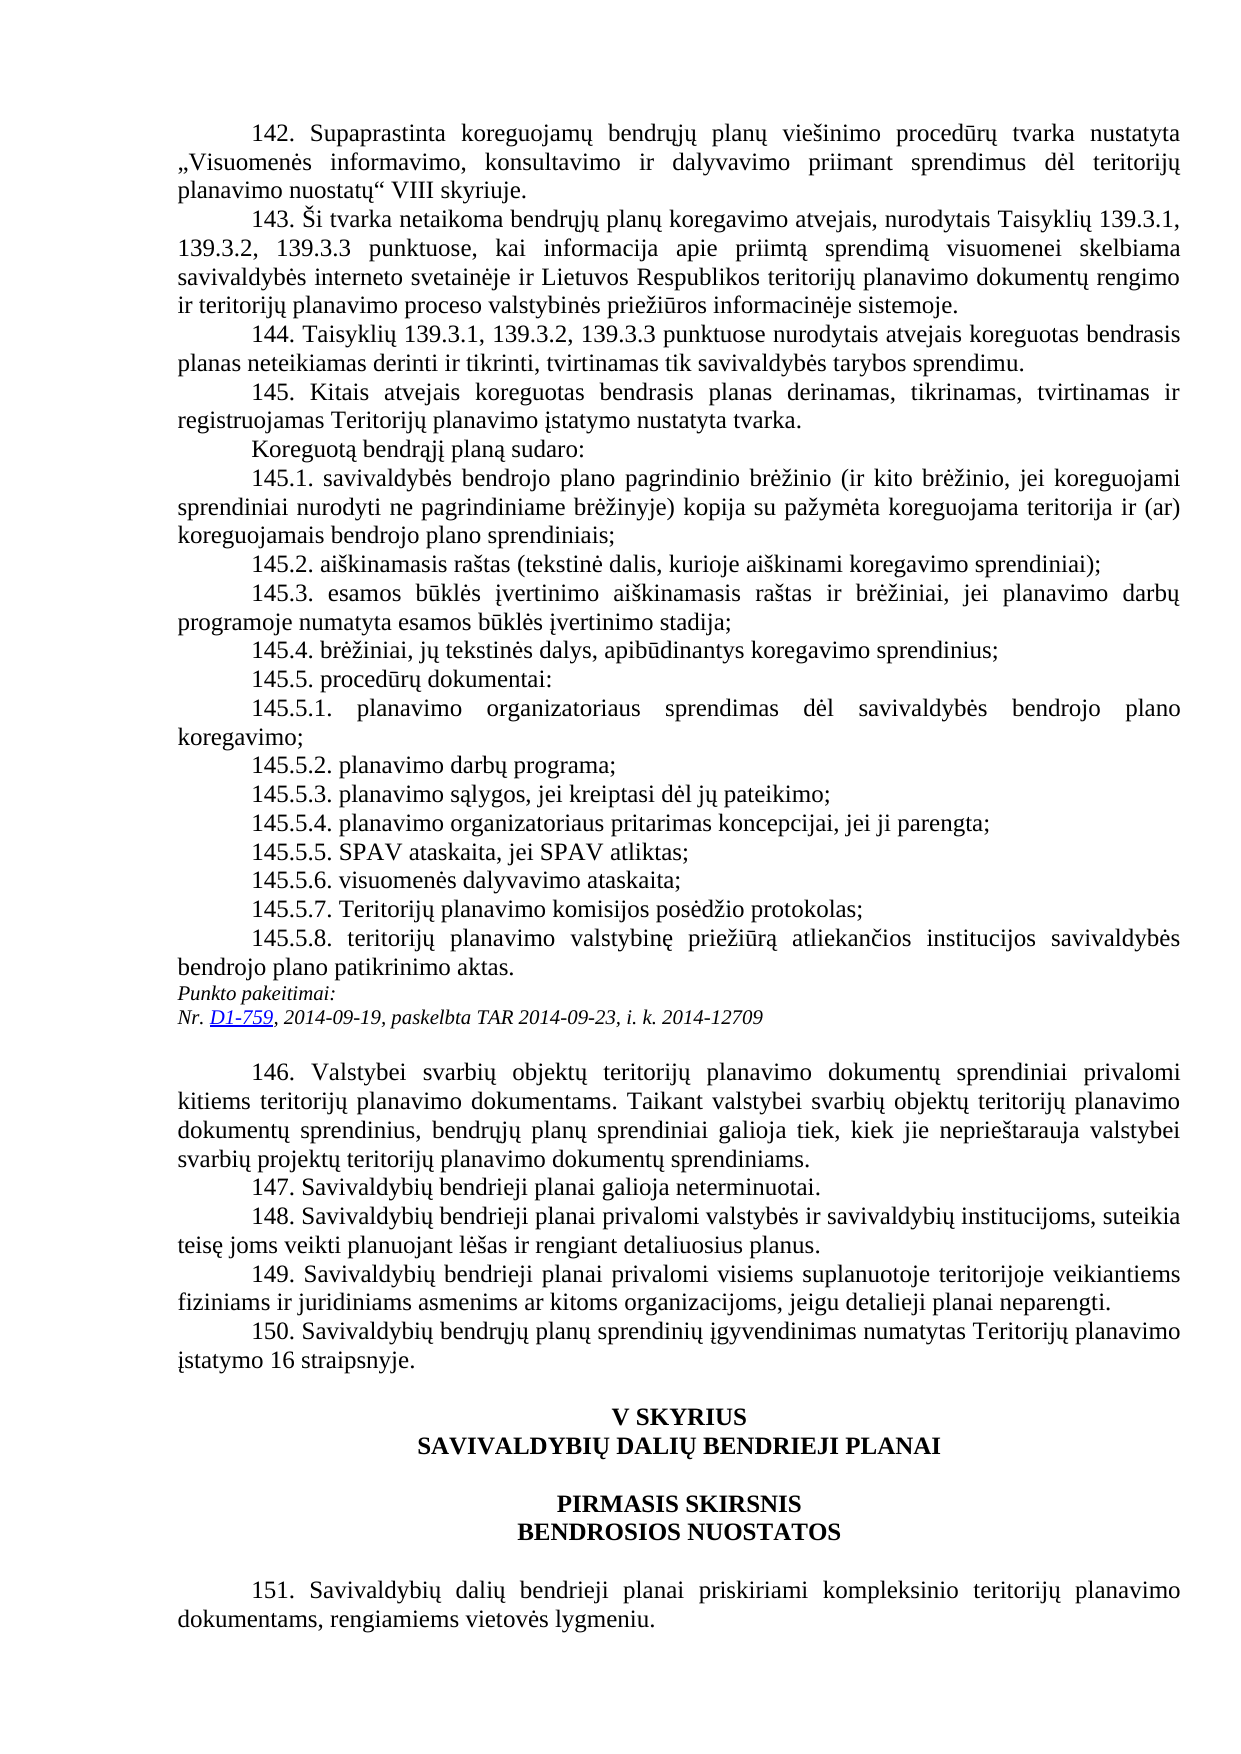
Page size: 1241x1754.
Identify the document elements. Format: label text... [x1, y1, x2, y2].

text 146. Valstybei svarbių objektų teritorijų planavimo dokumentų sprendiniai privalomi kitiems teritorijų planavimo dokumentams. Taikant valstybei svarbių objektų teritorijų planavimo dokumentų sprendinius, bendrųjų planų sprendiniai galioja tiek, kiek jie neprieštarauja valstybei svarbių projektų teritorijų planavimo dokumentų sprendiniams. [177, 1057, 1181, 1172]
text 150. Savivaldybių bendrųjų planų sprendinių įgyvendinimas numatytas Teritorijų planavimo įstatymo 16 straipsnyje. [177, 1316, 1181, 1374]
text 145.5.7. Teritorijų planavimo komisijos posėdžio protokolas; [177, 894, 1181, 923]
text 145.5. procedūrų dokumentai: [177, 664, 1181, 693]
text 145.3. esamos būklės įvertinimo aiškinamasis raštas ir brėžiniai, jei planavimo darbų programoje numatyta esamos būklės įvertinimo stadija; [177, 578, 1181, 636]
text 145.5.4. planavimo organizatoriaus pritarimas koncepcijai, jei ji parengta; [177, 808, 1181, 837]
text Nr. D1-759, 2014-09-19, paskelbta TAR 2014-09-23, i. k. 2014-12709 [177, 1005, 1181, 1029]
text 145.1. savivaldybės bendrojo plano pagrindinio brėžinio (ir kito brėžinio, jei koreguojami sprendiniai nurodyti ne pagrindiniame brėžinyje) kopija su pažymėta koreguojama teritorija ir (ar) koreguojamais bendrojo plano sprendiniais; [177, 463, 1181, 549]
text 145.5.1. planavimo organizatoriaus sprendimas dėl savivaldybės bendrojo plano koregavimo; [177, 693, 1181, 751]
text 145.2. aiškinamasis raštas (tekstinė dalis, kurioje aiškinami koregavimo sprendiniai); [177, 549, 1181, 578]
text 151. Savivaldybių dalių bendrieji planai priskiriami kompleksinio teritorijų planavimo dokumentams, rengiamiems vietovės lygmeniu. [177, 1575, 1181, 1632]
text 144. Taisyklių 139.3.1, 139.3.2, 139.3.3 punktuose nurodytais atvejais koreguotas bendrasis planas neteikiamas derinti ir tikrinti, tvirtinamas tik savivaldybės tarybos sprendimu. [177, 319, 1181, 377]
text 145.5.6. visuomenės dalyvavimo ataskaita; [177, 866, 1181, 894]
text 147. Savivaldybių bendrieji planai galioja neterminuotai. [177, 1172, 1181, 1201]
text 142. Supaprastinta koreguojamų bendrųjų planų viešinimo procedūrų tvarka nustatyta „Visuomenės informavimo, konsultavimo ir dalyvavimo priimant sprendimus dėl teritorijų planavimo nuostatų“ VIII skyriuje. [177, 118, 1181, 204]
text 145.4. brėžiniai, jų tekstinės dalys, apibūdinantys koregavimo sprendinius; [177, 636, 1181, 664]
text Koreguotą bendrąjį planą sudaro: [177, 434, 1181, 463]
text 143. Ši tvarka netaikoma bendrųjų planų koregavimo atvejais, nurodytais Taisyklių 139.3.1, 139.3.2, 139.3.3 punktuose, kai informacija apie priimtą sprendimą visuomenei skelbiama savivaldybės interneto svetainėje ir Lietuvos Respublikos teritorijų planavimo dokumentų rengimo ir teritorijų planavimo proceso valstybinės priežiūros informacinėje sistemoje. [177, 204, 1181, 319]
text 145.5.2. planavimo darbų programa; [177, 751, 1181, 779]
text BENDROSIOS NUOSTATOS [177, 1517, 1181, 1546]
text 145.5.5. SPAV ataskaita, jei SPAV atliktas; [177, 837, 1181, 866]
text 145.5.8. teritorijų planavimo valstybinę priežiūrą atliekančios institucijos savivaldybės bendrojo plano patikrinimo aktas. [177, 923, 1181, 981]
text 145.5.3. planavimo sąlygos, jei kreiptasi dėl jų pateikimo; [177, 779, 1181, 808]
text Punkto pakeitimai: [177, 981, 1181, 1005]
text PIRMASIS SKIRSNIS [177, 1489, 1181, 1517]
text 148. Savivaldybių bendrieji planai privalomi valstybės ir savivaldybių institucijoms, suteikia teisę joms veikti planuojant lėšas ir rengiant detaliuosius planus. [177, 1201, 1181, 1259]
text V SKYRIUS [177, 1402, 1181, 1431]
text 145. Kitais atvejais koreguotas bendrasis planas derinamas, tikrinamas, tvirtinamas ir registruojamas Teritorijų planavimo įstatymo nustatyta tvarka. [177, 377, 1181, 434]
text SAVIVALDYBIŲ DALIŲ BENDRIEJI PLANAI [177, 1431, 1181, 1460]
text 149. Savivaldybių bendrieji planai privalomi visiems suplanuotoje teritorijoje veikiantiems fiziniams ir juridiniams asmenims ar kitoms organizacijoms, jeigu detalieji planai neparengti. [177, 1259, 1181, 1316]
